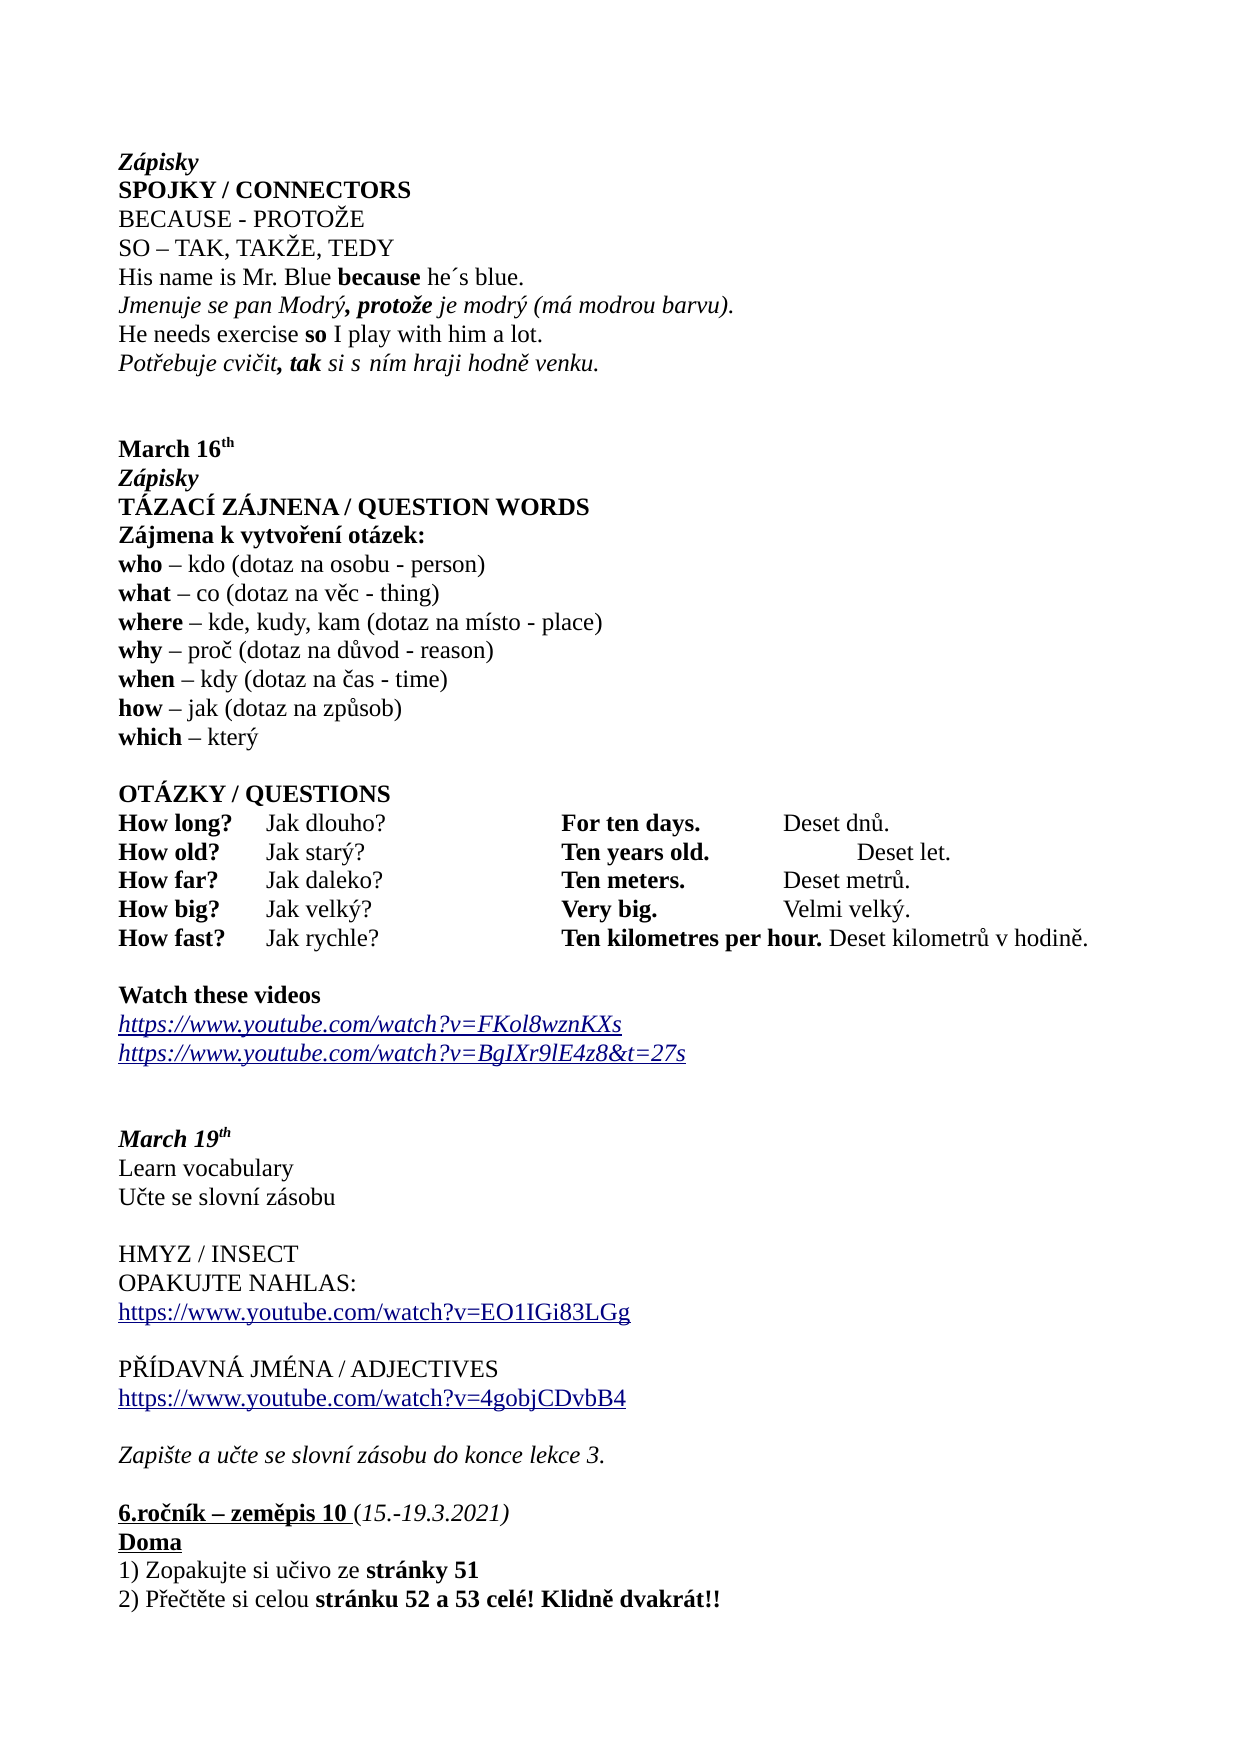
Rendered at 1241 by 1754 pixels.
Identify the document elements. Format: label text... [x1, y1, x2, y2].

text Learn vocabulary [118, 1153, 1122, 1182]
text How long? Jak dlouho? For ten days. Deset dnů. [118, 808, 1122, 837]
text 6.ročník – zeměpis 10 (15.-19.3.2021) [118, 1498, 1122, 1527]
text March 19th [118, 1124, 1122, 1153]
text He needs exercise so I play with him a lot. [118, 319, 1122, 348]
text how – jak (dotaz na způsob) [118, 693, 1122, 722]
text where – kde, kudy, kam (dotaz na místo - place) [118, 607, 1122, 636]
text OPAKUJTE NAHLAS: [118, 1268, 1122, 1297]
text https://www.youtube.com/watch?v=FKol8wznKXs [118, 1009, 1122, 1038]
text Zápisky [118, 463, 1122, 492]
text https://www.youtube.com/watch?v=EO1IGi83LGg [118, 1297, 1122, 1326]
text How fast? Jak rychle? Ten kilometres per hour. Deset kilometrů v hodině. [118, 923, 1122, 952]
text https://www.youtube.com/watch?v=BgIXr9lE4z8&t=27s [118, 1038, 1122, 1067]
text what – co (dotaz na věc - thing) [118, 578, 1122, 607]
text Jmenuje se pan Modrý, protože je modrý (má modrou barvu). [118, 291, 1122, 319]
text Doma [118, 1527, 1122, 1556]
text who – kdo (dotaz na osobu - person) [118, 549, 1122, 578]
text March 16th [118, 434, 1122, 463]
text why – proč (dotaz na důvod - reason) [118, 636, 1122, 664]
text https://www.youtube.com/watch?v=4gobjCDvbB4 [118, 1383, 1122, 1412]
text which – který [118, 722, 1122, 751]
text when – kdy (dotaz na čas - time) [118, 664, 1122, 693]
text Zapište a učte se slovní zásobu do konce lekce 3. [118, 1441, 1122, 1469]
text Učte se slovní zásobu [118, 1182, 1122, 1211]
text BECAUSE - PROTOŽE [118, 204, 1122, 233]
text 1) Zopakujte si učivo ze stránky 51 [118, 1556, 1122, 1584]
text Watch these videos [118, 981, 1122, 1009]
text TÁZACÍ ZÁJNENA / QUESTION WORDS [118, 492, 1122, 521]
text SPOJKY / CONNECTORS [118, 176, 1122, 204]
text Zájmena k vytvoření otázek: [118, 521, 1122, 549]
text 2) Přečtěte si celou stránku 52 a 53 celé! Klidně dvakrát!! [118, 1584, 1122, 1613]
text How big? Jak velký? Very big. Velmi velký. [118, 894, 1122, 923]
text Potřebuje cvičit, tak si s ním hraji hodně venku. [118, 348, 1122, 377]
text Zápisky [118, 147, 1122, 176]
text How far? Jak daleko? Ten meters. Deset metrů. [118, 866, 1122, 894]
text SO – TAK, TAKŽE, TEDY [118, 233, 1122, 262]
text How old? Jak starý? Ten years old. Deset let. [118, 837, 1122, 866]
text His name is Mr. Blue because he´s blue. [118, 262, 1122, 291]
text HMYZ / INSECT [118, 1239, 1122, 1268]
text OTÁZKY / QUESTIONS [118, 779, 1122, 808]
text PŘÍDAVNÁ JMÉNA / ADJECTIVES [118, 1354, 1122, 1383]
